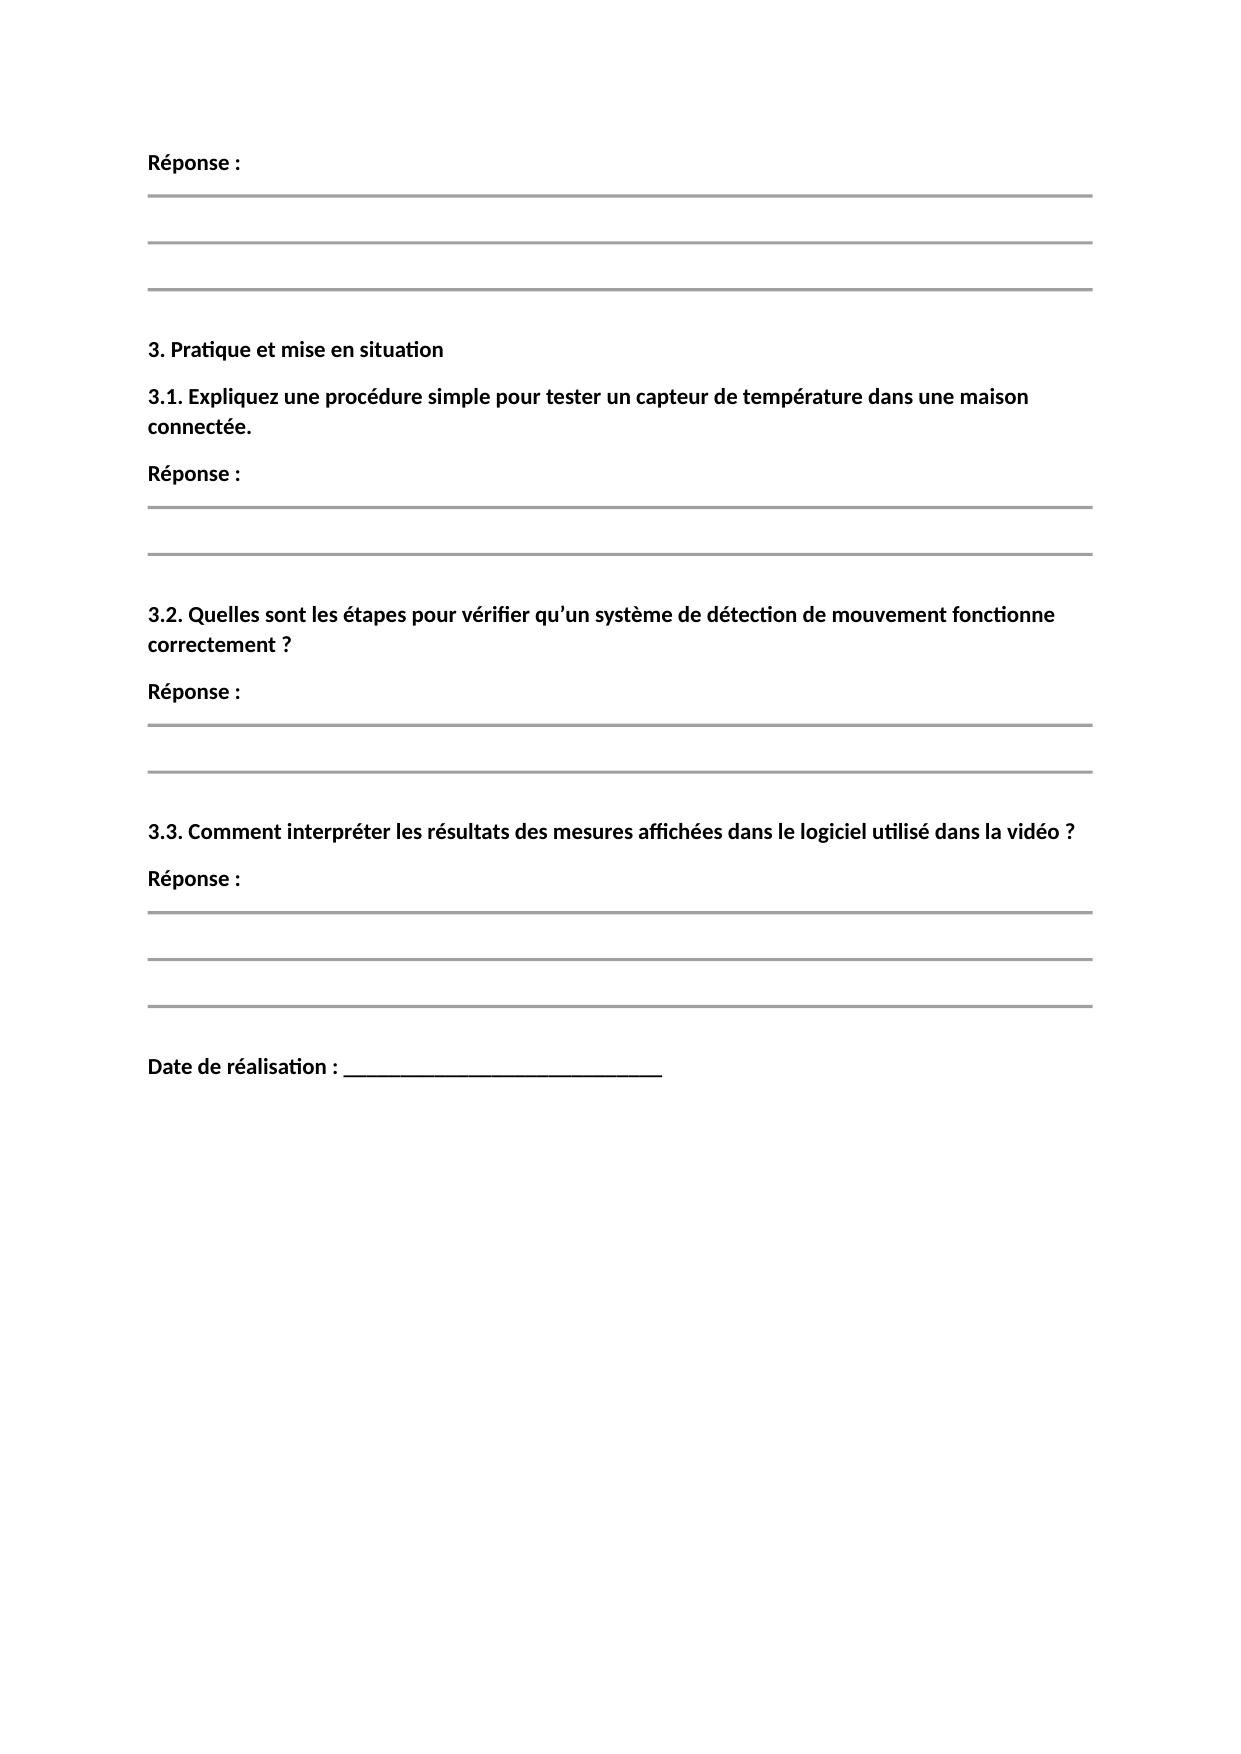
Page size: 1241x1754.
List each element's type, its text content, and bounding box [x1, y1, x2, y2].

text Date de réalisation : ____________________________ [148, 1052, 1093, 1080]
text Réponse : [148, 459, 1093, 487]
text Réponse : [148, 864, 1093, 892]
text 3.2. Quelles sont les étapes pour vérifier qu’un système de détection de mouvement fonctionne correctement ? [148, 600, 1093, 658]
text 3.3. Comment interpréter les résultats des mesures affichées dans le logiciel utilisé dans la vidéo ? [148, 817, 1093, 845]
text 3.1. Expliquez une procédure simple pour tester un capteur de température dans une maison connectée. [148, 382, 1093, 440]
text 3. Pratique et mise en situation [148, 335, 1093, 363]
text Réponse : [148, 148, 1093, 176]
text Réponse : [148, 677, 1093, 705]
